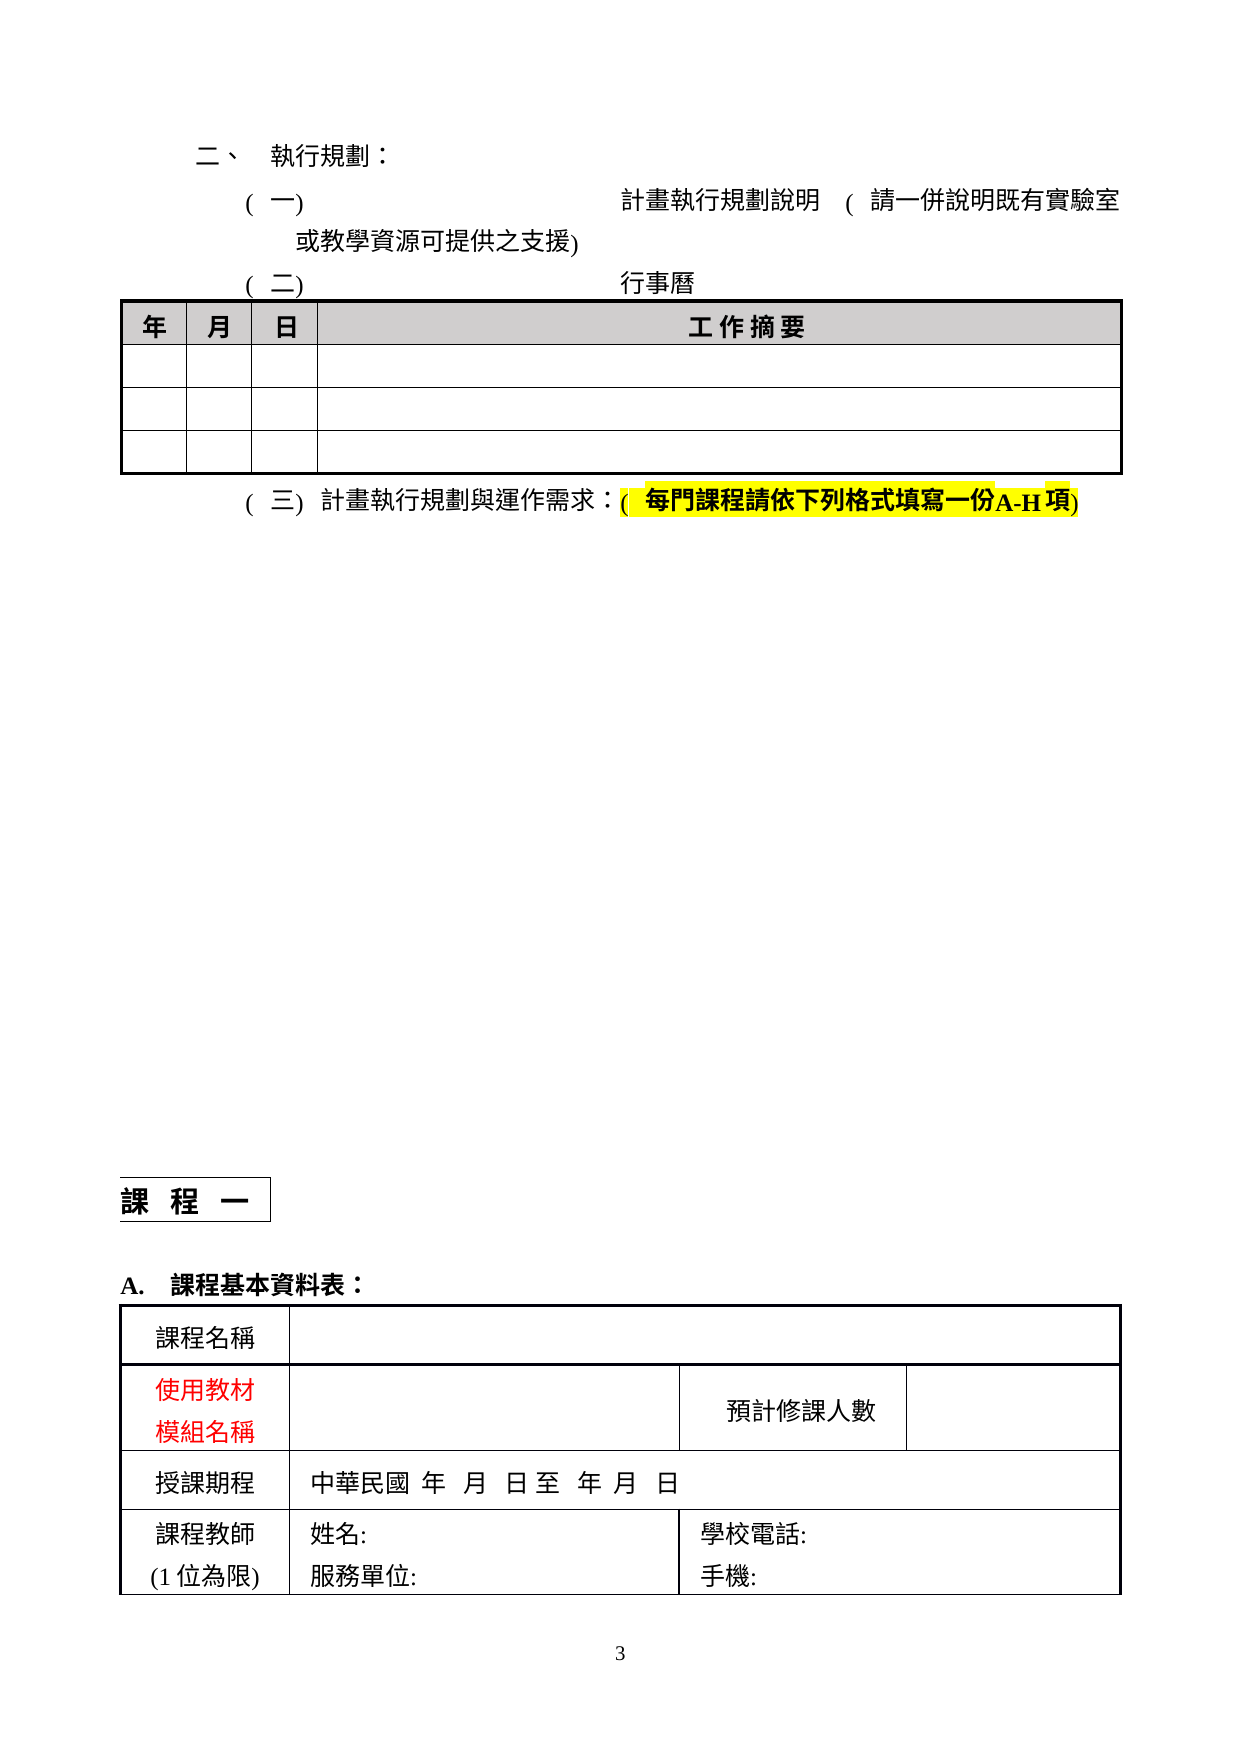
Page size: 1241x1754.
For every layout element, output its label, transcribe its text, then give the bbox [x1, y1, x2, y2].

table_cell 使用教材 模組名稱 [122, 1366, 289, 1449]
table_cell [318, 388, 1120, 429]
table_header [290, 1307, 1119, 1363]
table_cell 中華民國 年 月 日 至 年 月 日 [290, 1451, 1119, 1508]
subtitle 執行規劃： [179, 133, 1105, 175]
table_cell 課程教師 (1位為限) [122, 1510, 289, 1593]
table_cell [252, 345, 317, 387]
title 課程基本資料表： [120, 1262, 1120, 1304]
list 計畫執行規劃說明 (請一併說明既有實驗室或教學資源可提供之支援) [238, 175, 1120, 258]
table_cell 姓名: 服務單位: [290, 1510, 678, 1593]
table_header 年 [123, 303, 186, 344]
table_cell [187, 388, 251, 429]
list 計畫執行規劃與運作需求：(每門課程請依下列格式填寫一份A-H項) [238, 475, 1120, 517]
table_cell 學校電話: 手機: [680, 1510, 1119, 1593]
table_cell [252, 388, 317, 429]
table_cell 授課期程 [122, 1451, 289, 1508]
table_header 課程名稱 [122, 1307, 289, 1363]
table_cell [318, 345, 1120, 387]
table_header 工 作 摘 要 [318, 303, 1120, 344]
table_cell [290, 1366, 679, 1449]
table_cell [123, 388, 186, 429]
table_header 月 [187, 303, 251, 344]
table_cell [907, 1366, 1119, 1449]
table_cell [123, 431, 186, 472]
table_cell 預計修課人數 [680, 1366, 906, 1449]
table_cell [187, 345, 251, 387]
table_cell [187, 431, 251, 472]
table_cell [318, 431, 1120, 472]
list 行事曆 [238, 258, 1120, 299]
table_cell [252, 431, 317, 472]
table_cell [123, 345, 186, 387]
table_header 日 [252, 303, 317, 344]
subtitle 課程一 [120, 1139, 1120, 1222]
